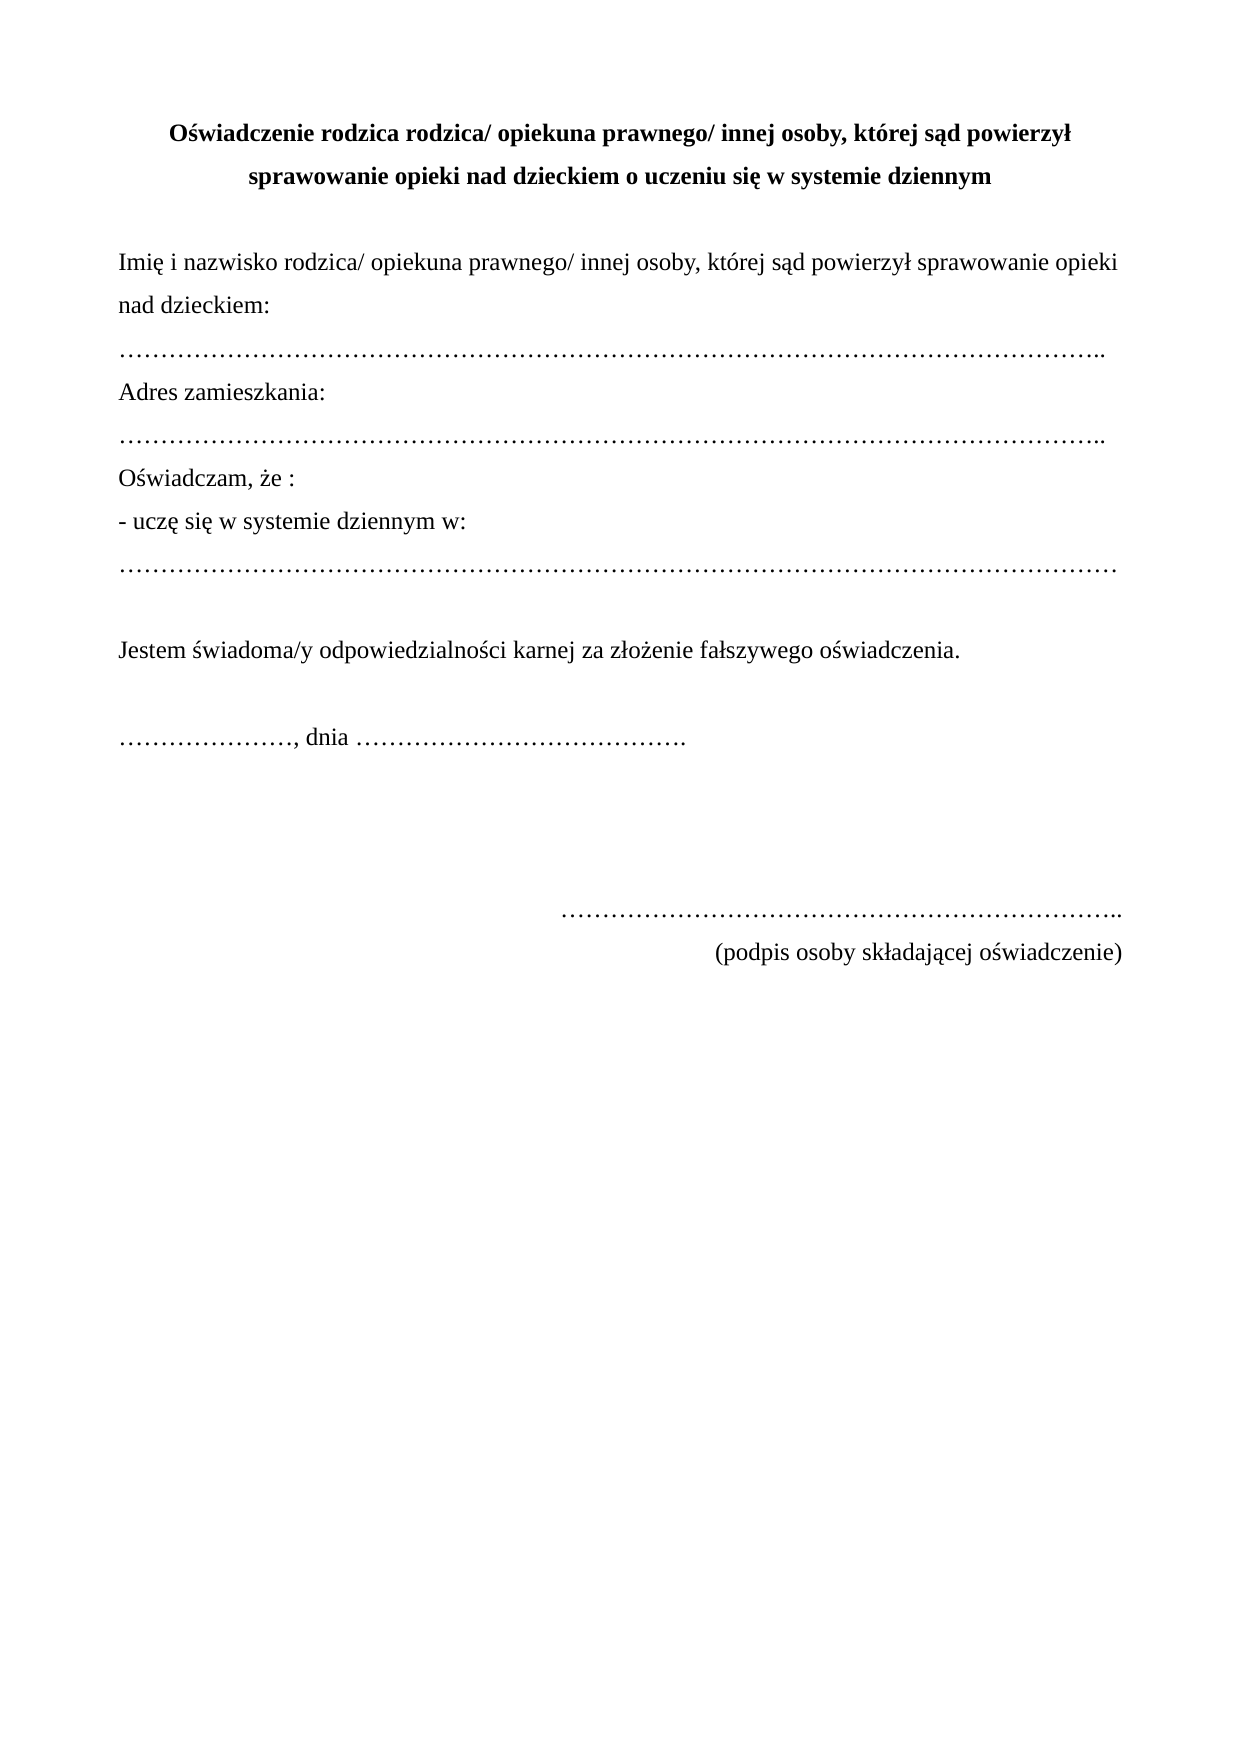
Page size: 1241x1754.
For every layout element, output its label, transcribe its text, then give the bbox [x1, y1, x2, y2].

text Oświadczam, że : [118, 463, 1122, 492]
text Imię i nazwisko rodzica/ opiekuna prawnego/ innej osoby, której sąd powierzył sprawowanie opieki nad dzieckiem: [118, 247, 1122, 319]
text Jestem świadoma/y odpowiedzialności karnej za złożenie fałszywego oświadczenia. [118, 636, 1122, 664]
text ……………………………………………………………………………………………………….. [118, 334, 1122, 362]
text ………………………………………………………….. [118, 894, 1122, 923]
text Oświadczenie rodzica rodzica/ opiekuna prawnego/ innej osoby, której sąd powierzył sprawowanie opieki nad dzieckiem o uczeniu się w systemie dziennym [118, 118, 1122, 190]
text (podpis osoby składającej oświadczenie) [118, 937, 1122, 966]
text - uczę się w systemie dziennym w: ………………………………………………………………………………………………………… [118, 506, 1122, 578]
text Adres zamieszkania: [118, 377, 1122, 406]
text …………………, dnia …………………………………. [118, 722, 1122, 751]
text ……………………………………………………………………………………………………….. [118, 420, 1122, 449]
